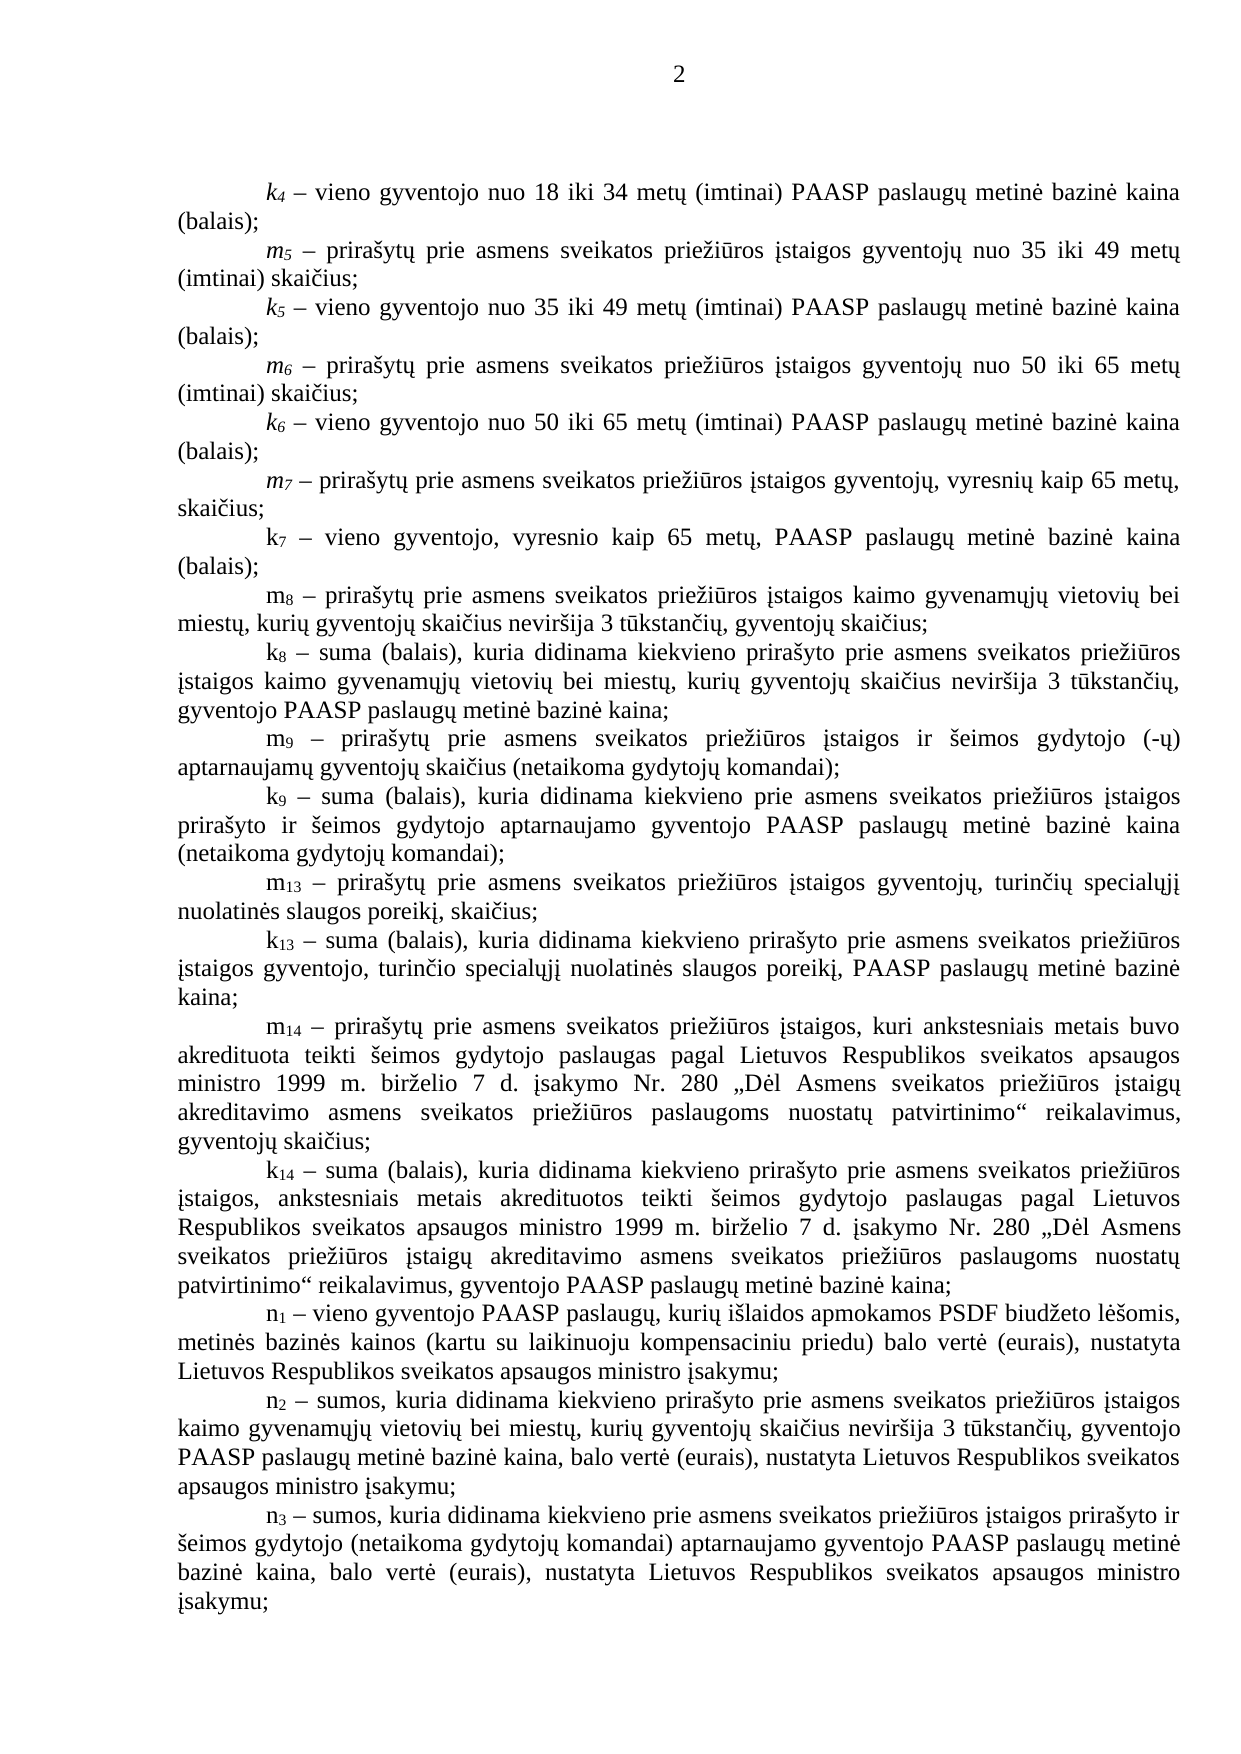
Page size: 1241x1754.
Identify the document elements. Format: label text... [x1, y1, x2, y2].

text m7 – prirašytų prie asmens sveikatos priežiūros įstaigos gyventojų, vyresnių kaip 65 metų, skaičius; [177, 465, 1181, 522]
text k13 – suma (balais), kuria didinama kiekvieno prirašyto prie asmens sveikatos priežiūros įstaigos gyventojo, turinčio specialųjį nuolatinės slaugos poreikį, PAASP paslaugų metinė bazinė kaina; [177, 925, 1181, 1011]
text n1 – vieno gyventojo PAASP paslaugų, kurių išlaidos apmokamos PSDF biudžeto lėšomis, metinės bazinės kainos (kartu su laikinuoju kompensaciniu priedu) balo vertė (eurais), nustatyta Lietuvos Respublikos sveikatos apsaugos ministro įsakymu; [177, 1298, 1181, 1385]
text k7 – vieno gyventojo, vyresnio kaip 65 metų, PAASP paslaugų metinė bazinė kaina (balais); [177, 522, 1181, 580]
text k6 – vieno gyventojo nuo 50 iki 65 metų (imtinai) PAASP paslaugų metinė bazinė kaina (balais); [177, 407, 1181, 465]
text k9 – suma (balais), kuria didinama kiekvieno prie asmens sveikatos priežiūros įstaigos prirašyto ir šeimos gydytojo aptarnaujamo gyventojo PAASP paslaugų metinė bazinė kaina (netaikoma gydytojų komandai); [177, 781, 1181, 867]
text m13 – prirašytų prie asmens sveikatos priežiūros įstaigos gyventojų, turinčių specialųjį nuolatinės slaugos poreikį, skaičius; [177, 867, 1181, 925]
text m9 – prirašytų prie asmens sveikatos priežiūros įstaigos ir šeimos gydytojo (-ų) aptarnaujamų gyventojų skaičius (netaikoma gydytojų komandai); [177, 723, 1181, 781]
text n2 – sumos, kuria didinama kiekvieno prirašyto prie asmens sveikatos priežiūros įstaigos kaimo gyvenamųjų vietovių bei miestų, kurių gyventojų skaičius neviršija 3 tūkstančių, gyventojo PAASP paslaugų metinė bazinė kaina, balo vertė (eurais), nustatyta Lietuvos Respublikos sveikatos apsaugos ministro įsakymu; [177, 1385, 1181, 1500]
text n3 – sumos, kuria didinama kiekvieno prie asmens sveikatos priežiūros įstaigos prirašyto ir šeimos gydytojo (netaikoma gydytojų komandai) aptarnaujamo gyventojo PAASP paslaugų metinė bazinė kaina, balo vertė (eurais), nustatyta Lietuvos Respublikos sveikatos apsaugos ministro įsakymu; [177, 1500, 1181, 1615]
text k8 – suma (balais), kuria didinama kiekvieno prirašyto prie asmens sveikatos priežiūros įstaigos kaimo gyvenamųjų vietovių bei miestų, kurių gyventojų skaičius neviršija 3 tūkstančių, gyventojo PAASP paslaugų metinė bazinė kaina; [177, 637, 1181, 723]
text k4 – vieno gyventojo nuo 18 iki 34 metų (imtinai) PAASP paslaugų metinė bazinė kaina (balais); [177, 177, 1181, 235]
text m14 – prirašytų prie asmens sveikatos priežiūros įstaigos, kuri ankstesniais metais buvo akredituota teikti šeimos gydytojo paslaugas pagal Lietuvos Respublikos sveikatos apsaugos ministro 1999 m. birželio 7 d. įsakymo Nr. 280 „Dėl Asmens sveikatos priežiūros įstaigų akreditavimo asmens sveikatos priežiūros paslaugoms nuostatų patvirtinimo“ reikalavimus, gyventojų skaičius; [177, 1011, 1181, 1155]
text m8 – prirašytų prie asmens sveikatos priežiūros įstaigos kaimo gyvenamųjų vietovių bei miestų, kurių gyventojų skaičius neviršija 3 tūkstančių, gyventojų skaičius; [177, 580, 1181, 637]
text k14 – suma (balais), kuria didinama kiekvieno prirašyto prie asmens sveikatos priežiūros įstaigos, ankstesniais metais akredituotos teikti šeimos gydytojo paslaugas pagal Lietuvos Respublikos sveikatos apsaugos ministro 1999 m. birželio 7 d. įsakymo Nr. 280 „Dėl Asmens sveikatos priežiūros įstaigų akreditavimo asmens sveikatos priežiūros paslaugoms nuostatų patvirtinimo“ reikalavimus, gyventojo PAASP paslaugų metinė bazinė kaina; [177, 1155, 1181, 1298]
text m5 – prirašytų prie asmens sveikatos priežiūros įstaigos gyventojų nuo 35 iki 49 metų (imtinai) skaičius; [177, 235, 1181, 292]
text m6 – prirašytų prie asmens sveikatos priežiūros įstaigos gyventojų nuo 50 iki 65 metų (imtinai) skaičius; [177, 350, 1181, 407]
text k5 – vieno gyventojo nuo 35 iki 49 metų (imtinai) PAASP paslaugų metinė bazinė kaina (balais); [177, 292, 1181, 350]
